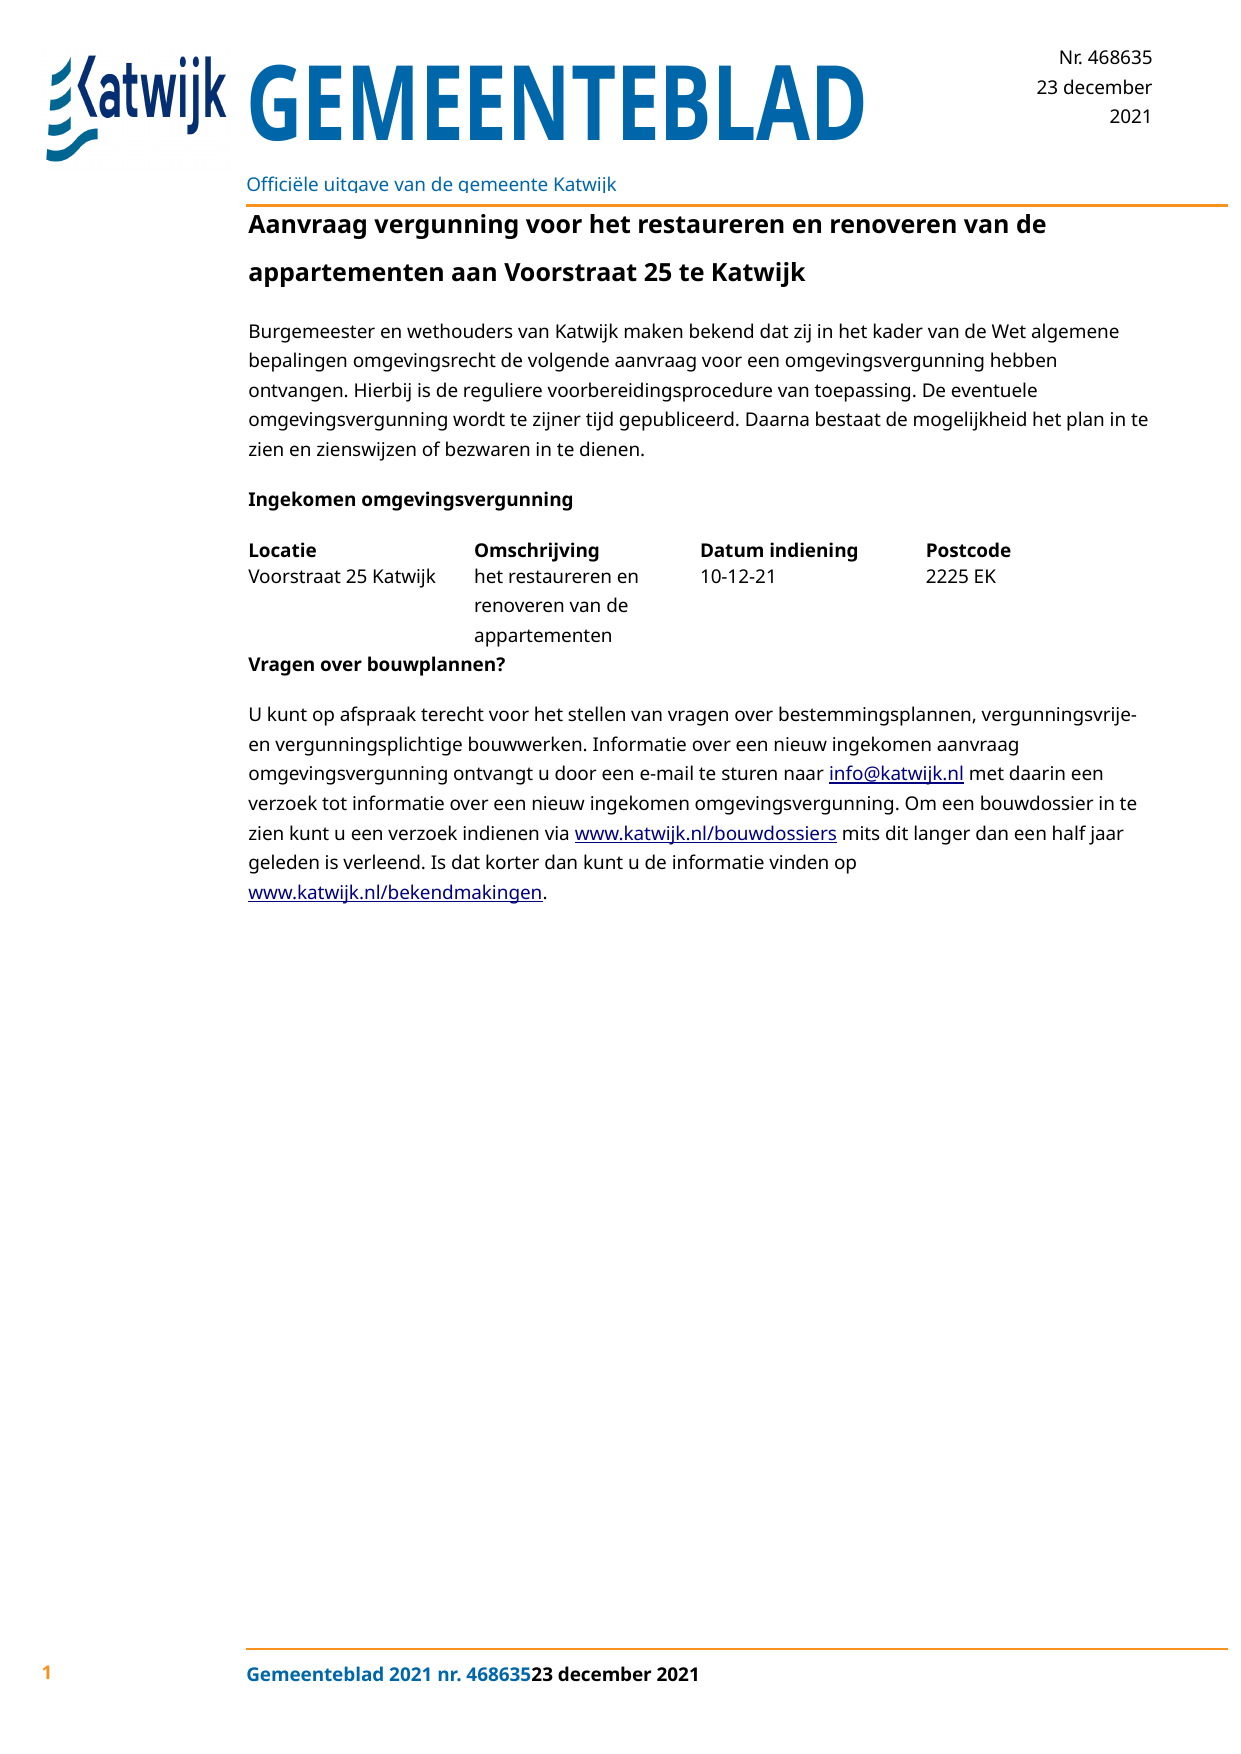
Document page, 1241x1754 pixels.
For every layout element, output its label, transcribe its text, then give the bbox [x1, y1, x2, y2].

table_header Locatie [248, 537, 474, 563]
table_header Datum indiening [700, 537, 926, 563]
table_header Postcode [926, 537, 1152, 563]
table_cell het restaureren en renoveren van de appartementen [474, 563, 700, 648]
table_cell 2225 EK [926, 563, 1152, 648]
table_cell Voorstraat 25 Katwijk [248, 563, 474, 648]
table_header Omschrijving [474, 537, 700, 563]
text Vragen over bouwplannen? [248, 651, 1152, 677]
text U kunt op afspraak terecht voor het stellen van vragen over bestemmingsplannen, vergunningsvrije- en vergunningsplichtige bouwwerken. Informatie over een nieuw ingekomen aanvraag omgevingsvergunning ontvangt u door een e-mail te sturen naar info@katwijk.nl met daarin een verzoek tot informatie over een nieuw ingekomen omgevingsvergunning. Om een bouwdossier in te zien kunt u een verzoek indienen via www.katwijk.nl/bouwdossiers mits dit langer dan een half jaar geleden is verleend. Is dat korter dan kunt u de informatie vinden op www.katwijk.nl/bekendmakingen. [248, 701, 1152, 905]
text Ingekomen omgevingsvergunning [248, 487, 1152, 512]
text Burgemeester en wethouders van Katwijk maken bekend dat zij in het kader van de Wet algemene bepalingen omgevingsrecht de volgende aanvraag voor een omgevingsvergunning hebben ontvangen. Hierbij is de reguliere voorbereidingsprocedure van toepassing. De eventuele omgevingsvergunning wordt te zijner tijd gepubliceerd. Daarna bestaat de mogelijkheid het plan in te zien en zienswijzen of bezwaren in te dienen. [248, 318, 1152, 462]
table_cell 10-12-21 [700, 563, 926, 648]
picture [41, 47, 231, 172]
text Aanvraag vergunning voor het restaureren en renoveren van de appartementen aan Voorstraat 25 te Katwijk [248, 207, 1152, 288]
